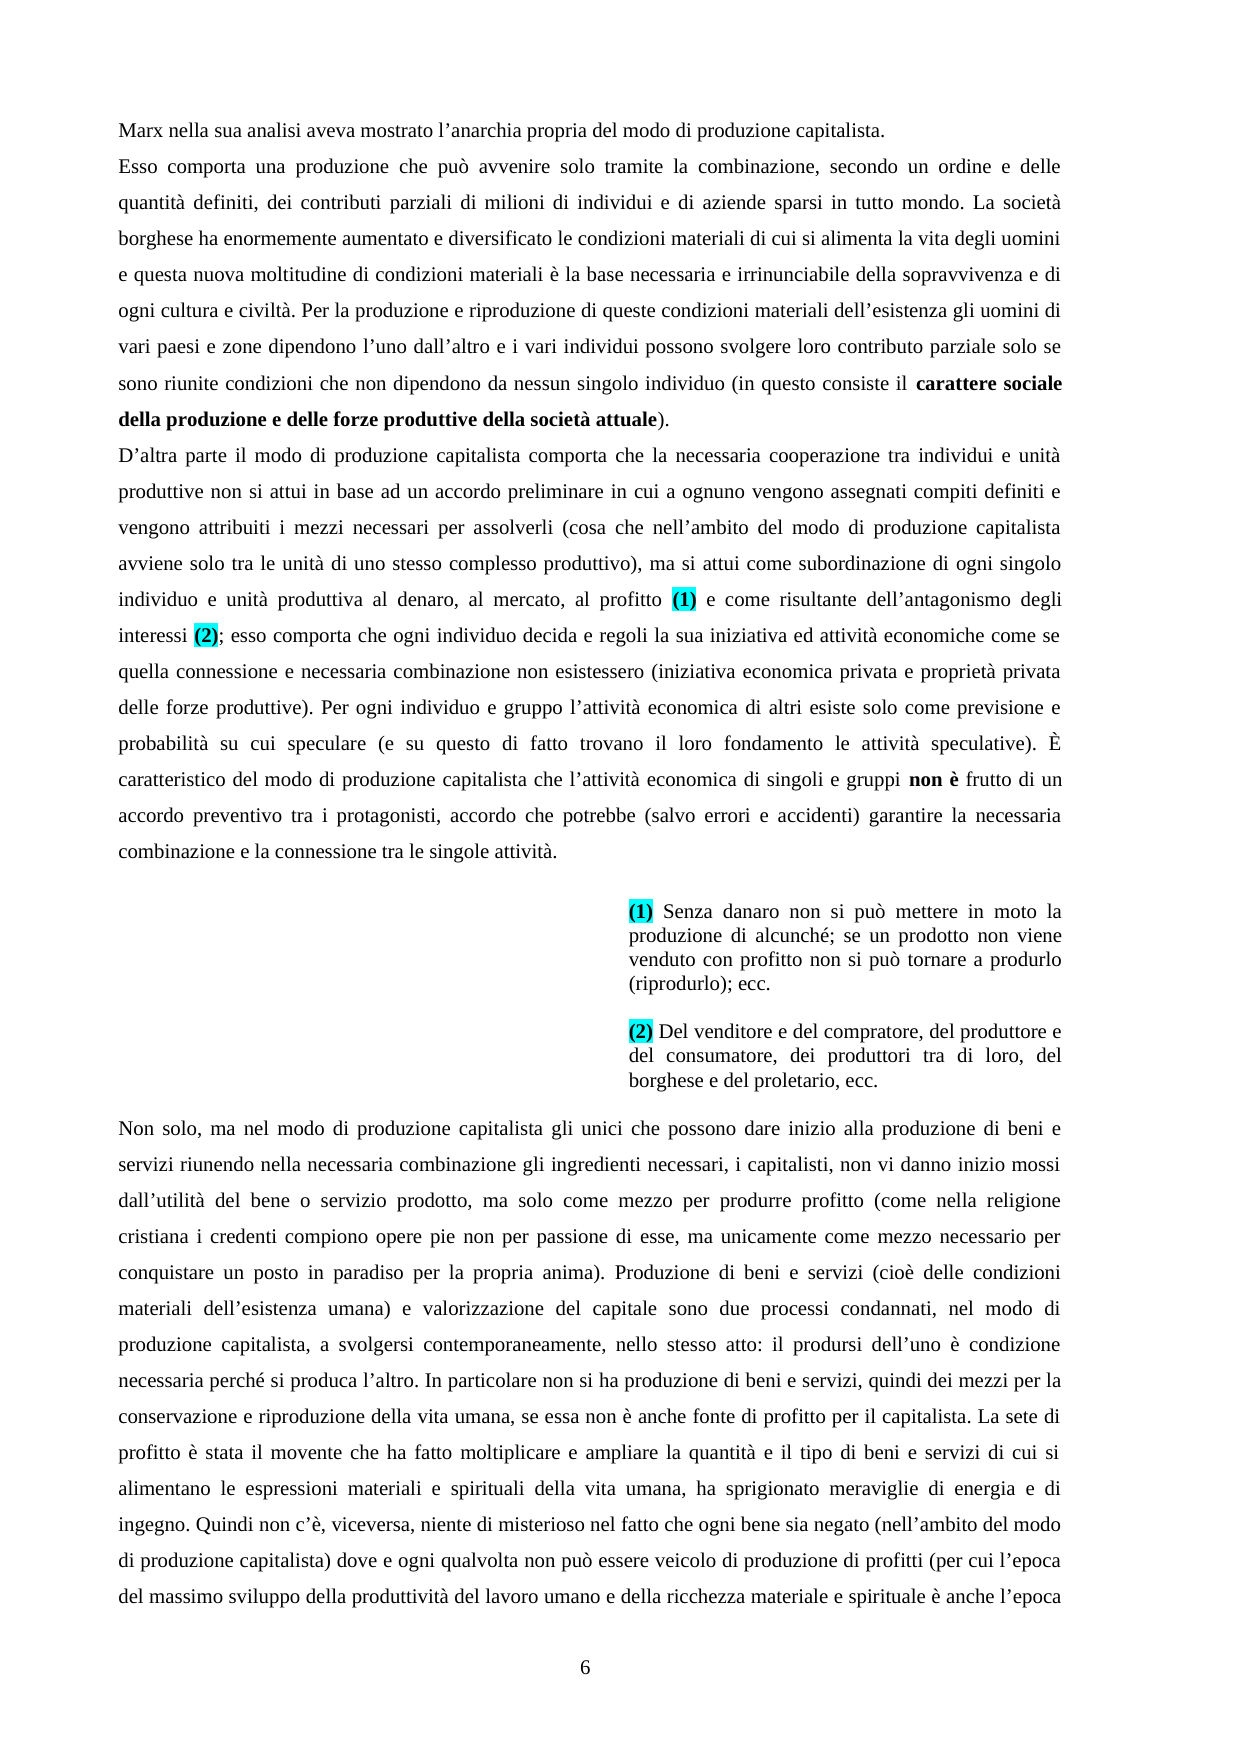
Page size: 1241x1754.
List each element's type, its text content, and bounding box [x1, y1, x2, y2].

text (1) Senza danaro non si può mettere in moto la produzione di alcunché; se un prodotto non viene venduto con profitto non si può tornare a produrlo (riprodurlo); ecc. [628, 899, 1062, 995]
text (2) Del venditore e del compratore, del produttore e del consumatore, dei produttori tra di loro, del borghese e del proletario, ecc. [628, 1019, 1062, 1092]
text Esso comporta una produzione che può avvenire solo tramite la combinazione, secondo un ordine e delle quantità definiti, dei contributi parziali di milioni di individui e di aziende sparsi in tutto mondo. La società borghese ha enormemente aumentato e diversificato le condizioni materiali di cui si alimenta la vita degli uomini e questa nuova moltitudine di condizioni materiali è la base necessaria e irrinunciabile della sopravvivenza e di ogni cultura e civiltà. Per la produzione e riproduzione di queste condizioni materiali dell’esistenza gli uomini di vari paesi e zone dipendono l’uno dall’altro e i vari individui possono svolgere loro contributo parziale solo se sono riunite condizioni che non dipendono da nessun singolo individuo (in questo consiste il carattere sociale della produzione e delle forze produttive della società attuale). [118, 154, 1062, 431]
text Marx nella sua analisi aveva mostrato l’anarchia propria del modo di produzione capitalista. [118, 118, 1062, 142]
text Non solo, ma nel modo di produzione capitalista gli unici che possono dare inizio alla produzione di beni e servizi riunendo nella necessaria combinazione gli ingredienti necessari, i capitalisti, non vi danno inizio mossi dall’utilità del bene o servizio prodotto, ma solo come mezzo per produrre profitto (come nella religione cristiana i credenti compiono opere pie non per passione di esse, ma unicamente come mezzo necessario per conquistare un posto in paradiso per la propria anima). Produzione di beni e servizi (cioè delle condizioni materiali dell’esistenza umana) e valorizzazione del capitale sono due processi condannati, nel modo di produzione capitalista, a svolgersi contemporaneamente, nello stesso atto: il prodursi dell’uno è condizione necessaria perché si produca l’altro. In particolare non si ha produzione di beni e servizi, quindi dei mezzi per la conservazione e riproduzione della vita umana, se essa non è anche fonte di profitto per il capitalista. La sete di profitto è stata il movente che ha fatto moltiplicare e ampliare la quantità e il tipo di beni e servizi di cui si alimentano le espressioni materiali e spirituali della vita umana, ha sprigionato meraviglie di energia e di ingegno. Quindi non c’è, viceversa, niente di misterioso nel fatto che ogni bene sia negato (nell’ambito del modo di produzione capitalista) dove e ogni qualvolta non può essere veicolo di produzione di profitti (per cui l’epoca del massimo sviluppo della produttività del lavoro umano e della ricchezza materiale e spirituale è anche l’epoca [118, 1116, 1062, 1608]
text D’altra parte il modo di produzione capitalista comporta che la necessaria cooperazione tra individui e unità produttive non si attui in base ad un accordo preliminare in cui a ognuno vengono assegnati compiti definiti e vengono attribuiti i mezzi necessari per assolverli (cosa che nell’ambito del modo di produzione capitalista avviene solo tra le unità di uno stesso complesso produttivo), ma si attui come subordinazione di ogni singolo individuo e unità produttiva al denaro, al mercato, al profitto (1) e come risultante dell’antagonismo degli interessi (2); esso comporta che ogni individuo decida e regoli la sua iniziativa ed attività economiche come se quella connessione e necessaria combinazione non esistessero (iniziativa economica privata e proprietà privata delle forze produttive). Per ogni individuo e gruppo l’attività economica di altri esiste solo come previsione e probabilità su cui speculare (e su questo di fatto trovano il loro fondamento le attività speculative). È caratteristico del modo di produzione capitalista che l’attività economica di singoli e gruppi non è frutto di un accordo preventivo tra i protagonisti, accordo che potrebbe (salvo errori e accidenti) garantire la necessaria combinazione e la connessione tra le singole attività. [118, 442, 1062, 863]
